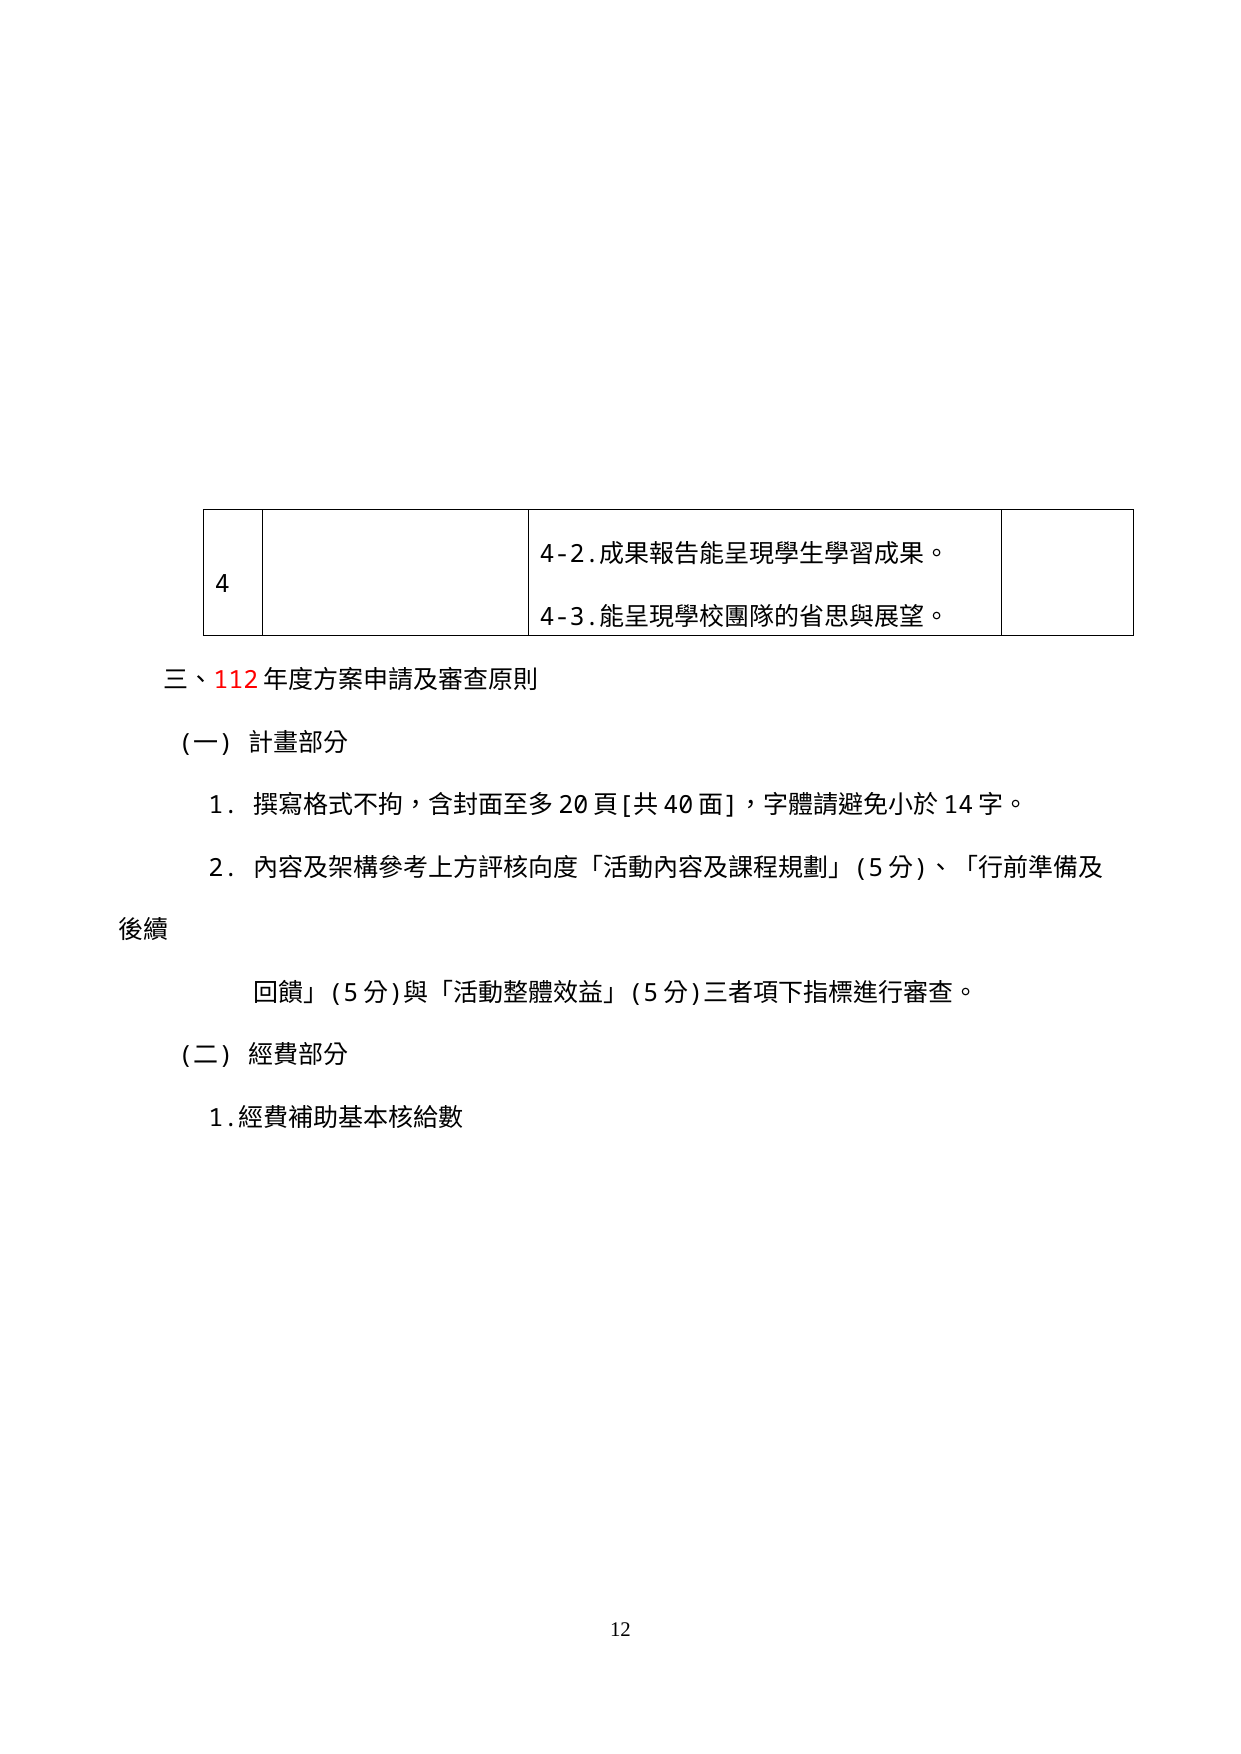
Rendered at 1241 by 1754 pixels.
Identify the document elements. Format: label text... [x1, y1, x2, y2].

table_cell 4-2.成果報告能呈現學生學習成果。 4-3.能呈現學校團隊的省思與展望。 [529, 510, 1001, 635]
table_cell [263, 510, 528, 635]
text 1.經費補助基本核給數 [118, 1074, 1122, 1136]
table_cell 4 [204, 510, 262, 635]
text 回饋」(5分)與「活動整體效益」(5分)三者項下指標進行審查。 [118, 949, 1122, 1011]
text (二) 經費部分 [118, 1011, 1122, 1074]
text 三、112年度方案申請及審查原則 [118, 636, 1122, 699]
text 1. 撰寫格式不拘，含封面至多20頁[共40面]，字體請避免小於14字。 [118, 761, 1122, 824]
text 2. 內容及架構參考上方評核向度「活動內容及課程規劃」(5分)、「行前準備及後續 [118, 824, 1122, 949]
text (一) 計畫部分 [118, 699, 1122, 761]
table_cell [1002, 510, 1133, 635]
